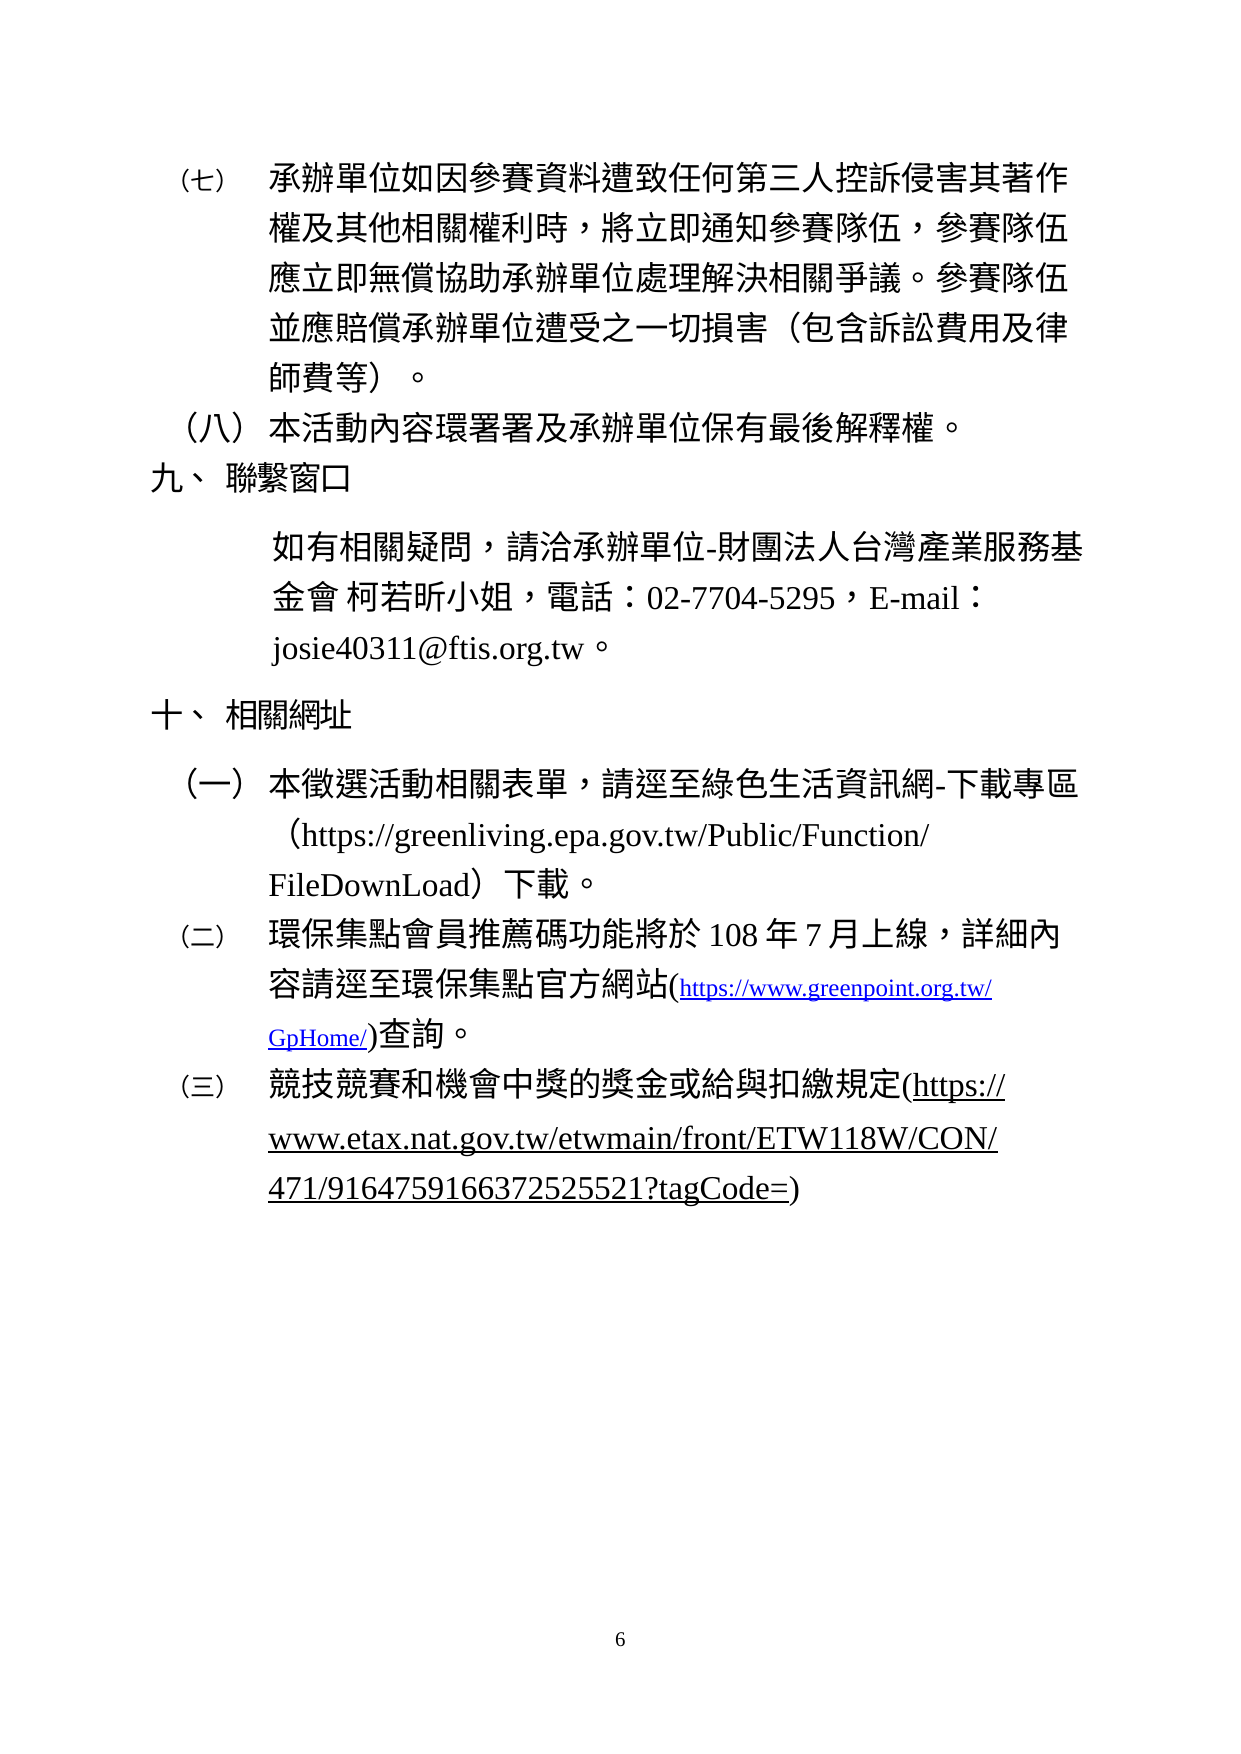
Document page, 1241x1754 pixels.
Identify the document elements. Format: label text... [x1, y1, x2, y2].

list 聯繫窗口 [135, 450, 1090, 500]
list 承辦單位如因參賽資料遭致任何第三人控訴侵害其著作權及其他相關權利時，將立即通知參賽隊伍，參賽隊伍應立即無償協助承辦單位處理解決相關爭議。參賽隊伍並應賠償承辦單位遭受之一切損害（包含訴訟費用及律師費等）。 [165, 150, 1090, 400]
list 本徵選活動相關表單，請逕至綠色生活資訊網-下載專區（https://greenliving.epa.gov.tw/Public/Function/FileDownLoad）下載。 [165, 756, 1090, 906]
list 如有相關疑問，請洽承辦單位-財團法人台灣產業服務基金會 柯若昕小姐，電話：02-7704-5295，E-mail：josie40311@ftis.org.tw。 [272, 519, 1090, 669]
list 競技競賽和機會中獎的獎金或給與扣繳規定(https://www.etax.nat.gov.tw/etwmain/front/ETW118W/CON/471/9164759166372525521?tagCode=) [165, 1056, 1090, 1206]
list 環保集點會員推薦碼功能將於108年7月上線，詳細內容請逕至環保集點官方網站(https://www.greenpoint.org.tw/GpHome/)查詢。 [165, 906, 1090, 1056]
list 本活動內容環署署及承辦單位保有最後解釋權。 [165, 400, 1090, 450]
list 相關網址 [135, 687, 1090, 737]
